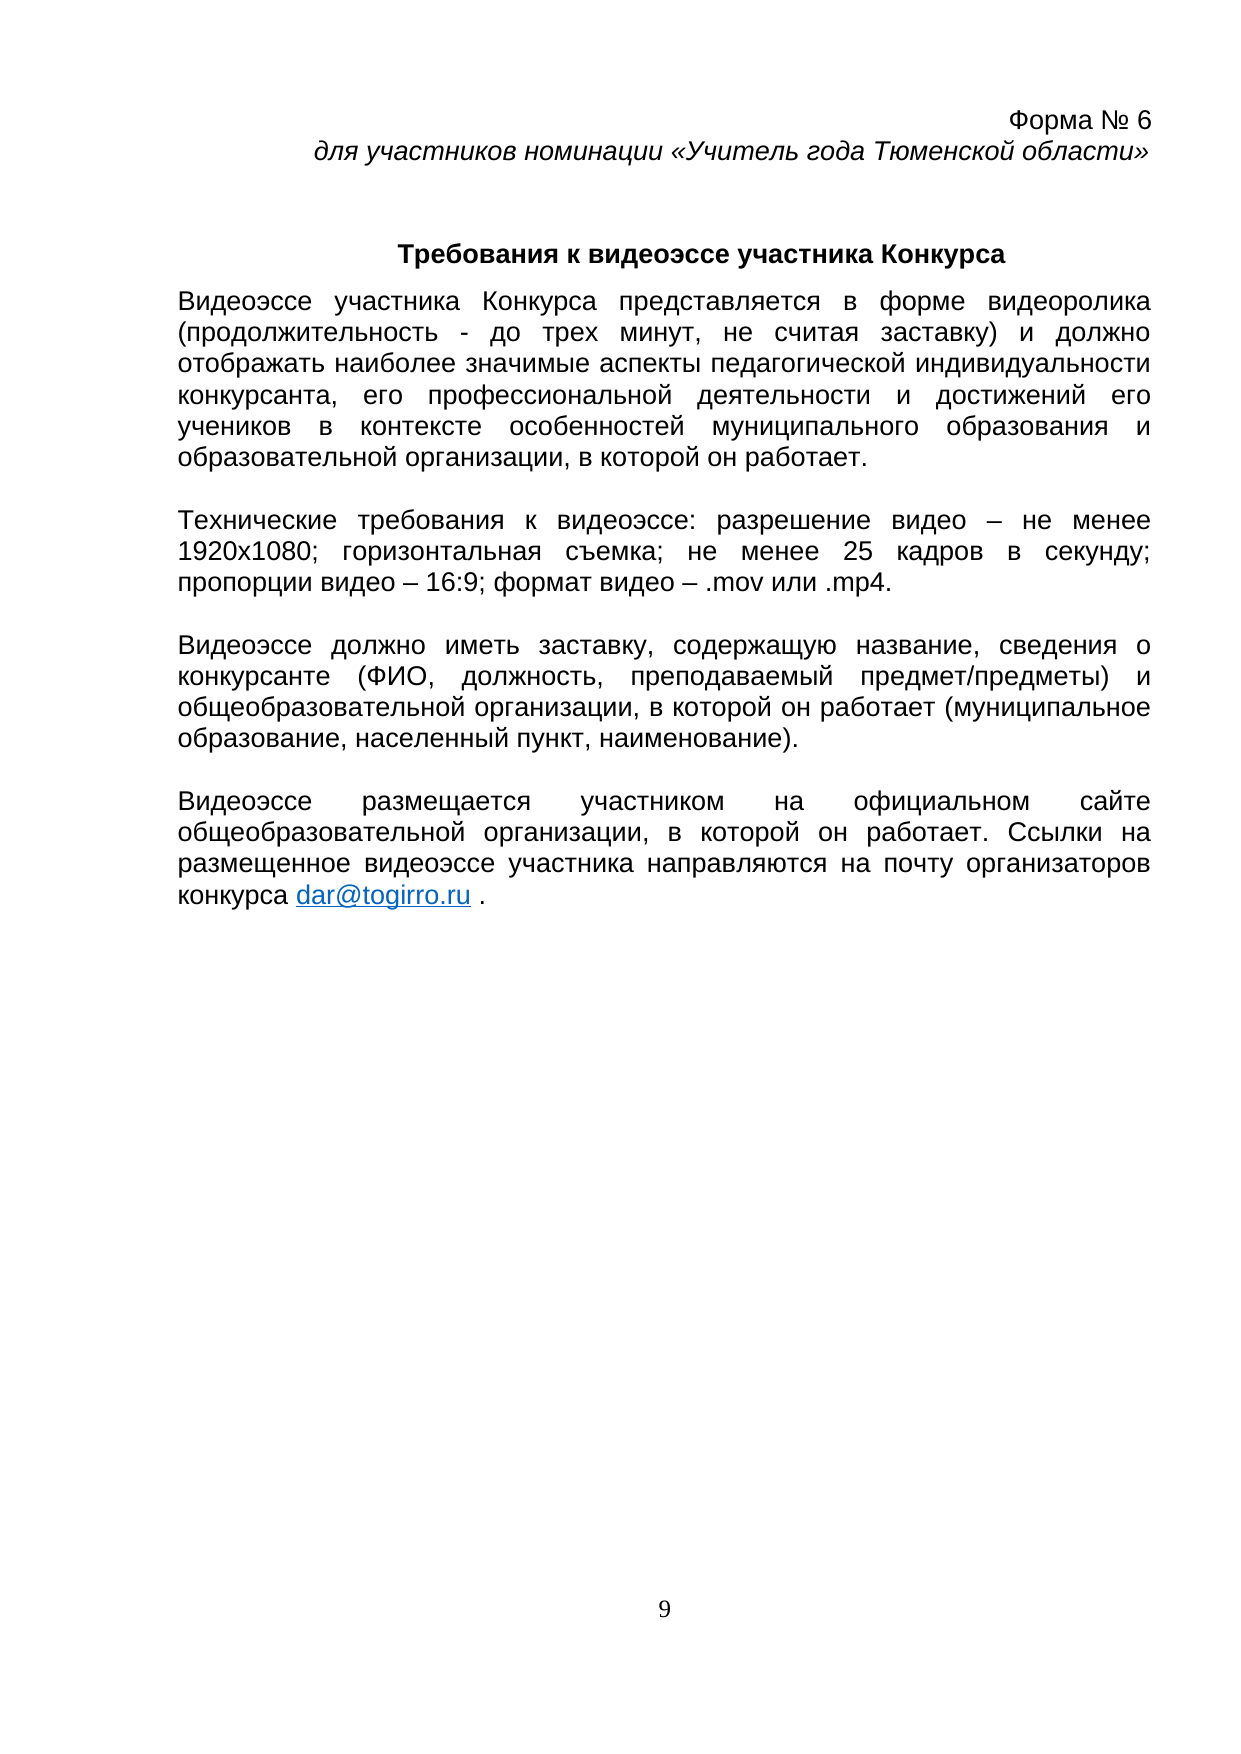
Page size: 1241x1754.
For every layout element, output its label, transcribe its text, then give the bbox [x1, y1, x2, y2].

text Технические требования к видеоэссе: разрешение видео – не менее 1920х1080; горизонтальная съемка; не менее 25 кадров в секунду; пропорции видео – 16:9; формат видео – .mov или .mp4. [177, 504, 1152, 597]
text для участников номинации «Учитель года Тюменской области» [177, 135, 1152, 166]
text Форма № 6 [177, 104, 1152, 135]
text Требования к видеоэссе участника Конкурса [177, 238, 1152, 269]
text Видеоэссе участника Конкурса представляется в форме видеоролика (продолжительность - до трех минут, не считая заставку) и должно отображать наиболее значимые аспекты педагогической индивидуальности конкурсанта, его профессиональной деятельности и достижений его учеников в контексте особенностей муниципального образования и образовательной организации, в которой он работает. [177, 285, 1152, 472]
text Видеоэссе должно иметь заставку, содержащую название, сведения о конкурсанте (ФИО, должность, преподаваемый предмет/предметы) и общеобразовательной организации, в которой он работает (муниципальное образование, населенный пункт, наименование). [177, 629, 1152, 754]
text Видеоэссе размещается участником на официальном сайте общеобразовательной организации, в которой он работает. Ссылки на размещенное видеоэссе участника направляются на почту организаторов конкурса dar@togirro.ru . [177, 785, 1152, 910]
